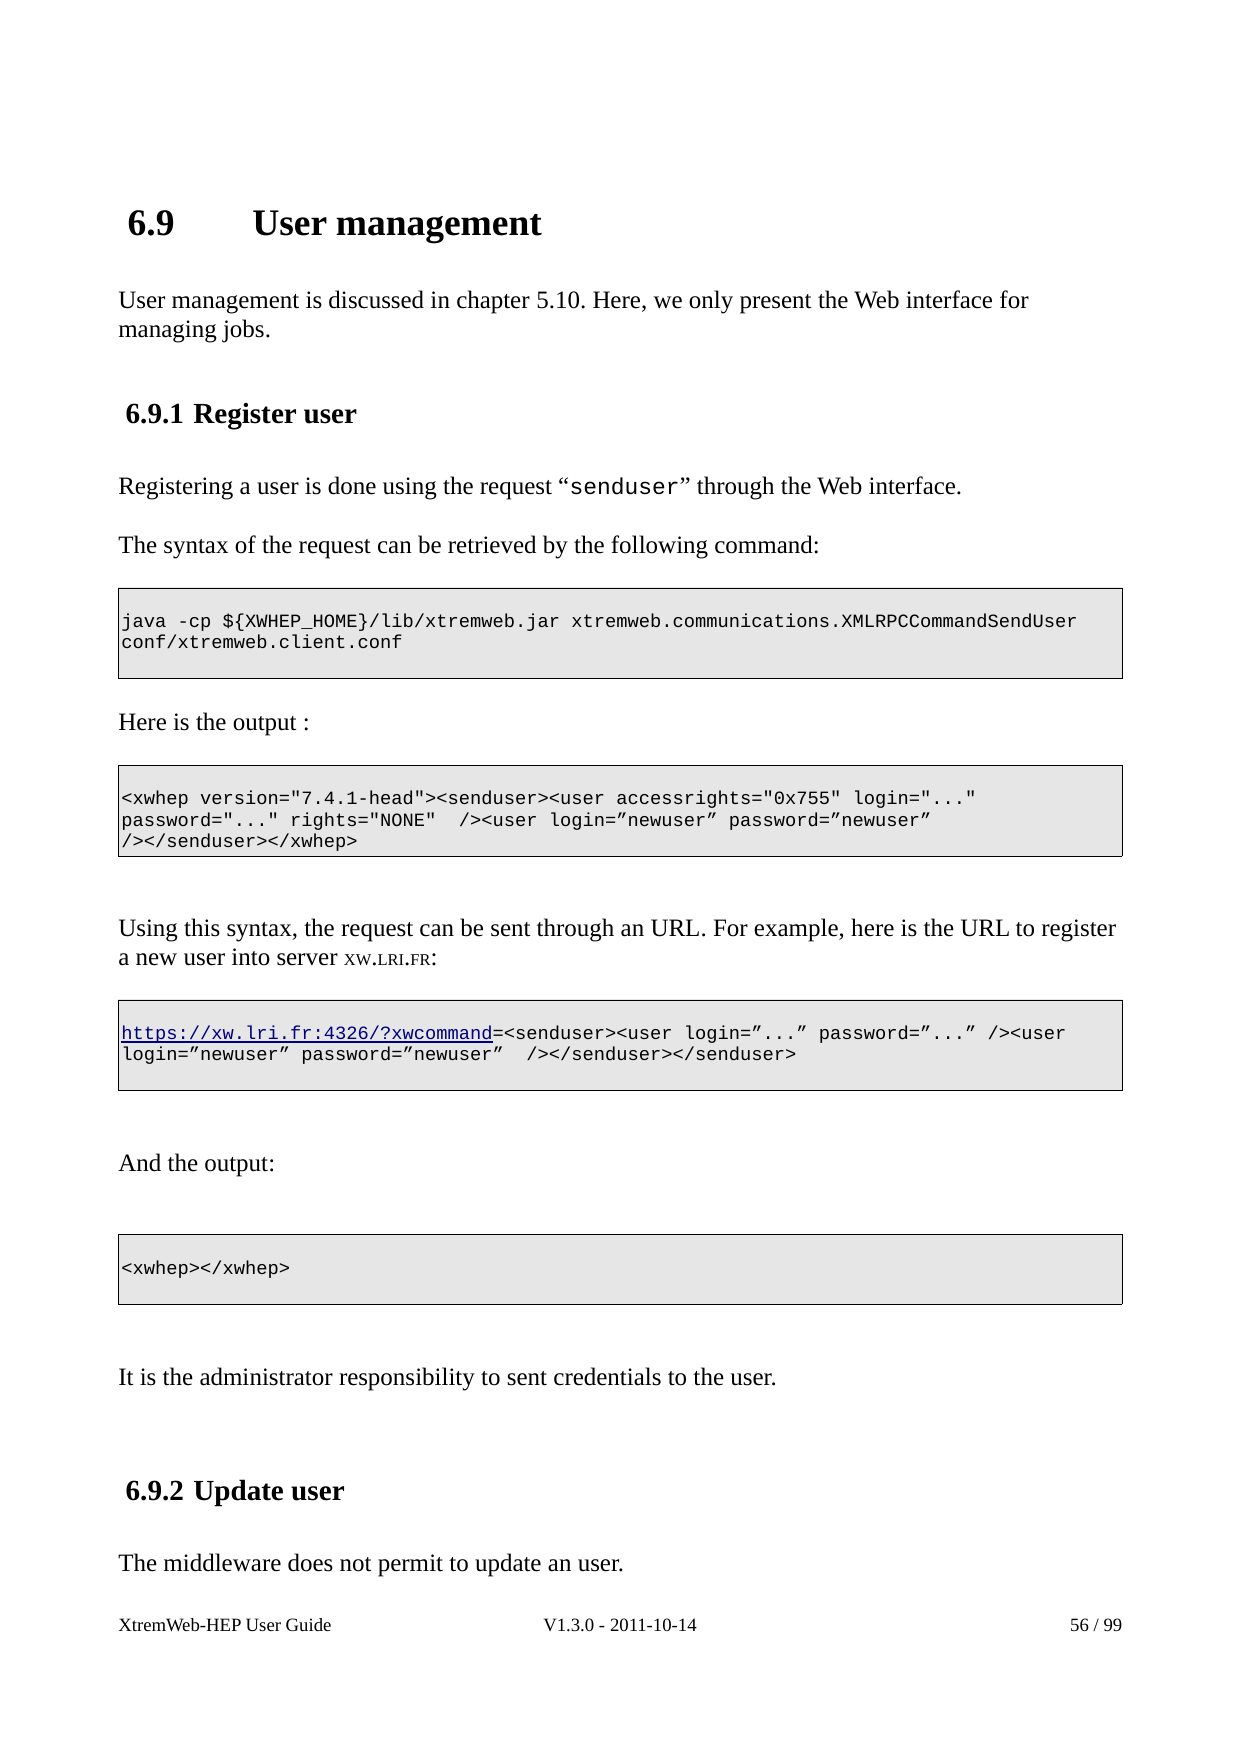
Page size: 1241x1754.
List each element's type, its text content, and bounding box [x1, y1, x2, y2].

text The syntax of the request can be retrieved by the following command: [118, 530, 1122, 559]
text java -cp ${XWHEP_HOME}/lib/xtremweb.jar xtremweb.communications.XMLRPCCommandSendUser conf/xtremweb.client.conf [119, 609, 1122, 651]
text Registering a user is done using the request “senduser” through the Web interface. [118, 471, 1122, 501]
text <xwhep version="7.4.1-head"><senduser><user accessrights="0x755" login="..." password="..." rights="NONE" /><user login=”newuser” password=”newuser” /></senduser></xwhep> [119, 786, 1122, 856]
text And the output: [118, 1148, 1122, 1177]
text Here is the output : [118, 707, 1122, 736]
text User management is discussed in chapter 5.10. Here, we only present the Web interface for managing jobs. [118, 285, 1122, 342]
text <xwhep></xwhep> [119, 1256, 1122, 1277]
subtitle Update user [118, 1473, 1122, 1506]
subtitle User management [118, 201, 1122, 244]
text The middleware does not permit to update an user. [118, 1548, 1122, 1576]
text https://xw.lri.fr:4326/?xwcommand=<senduser><user login=”...” password=”...” /><user login=”newuser” password=”newuser” /></senduser></senduser> [119, 1021, 1122, 1063]
subtitle Register user [118, 396, 1122, 430]
text Using this syntax, the request can be sent through an URL. For example, here is the URL to register a new user into server xw.lri.fr: [118, 913, 1122, 971]
text It is the administrator responsibility to sent credentials to the user. [118, 1362, 1122, 1390]
